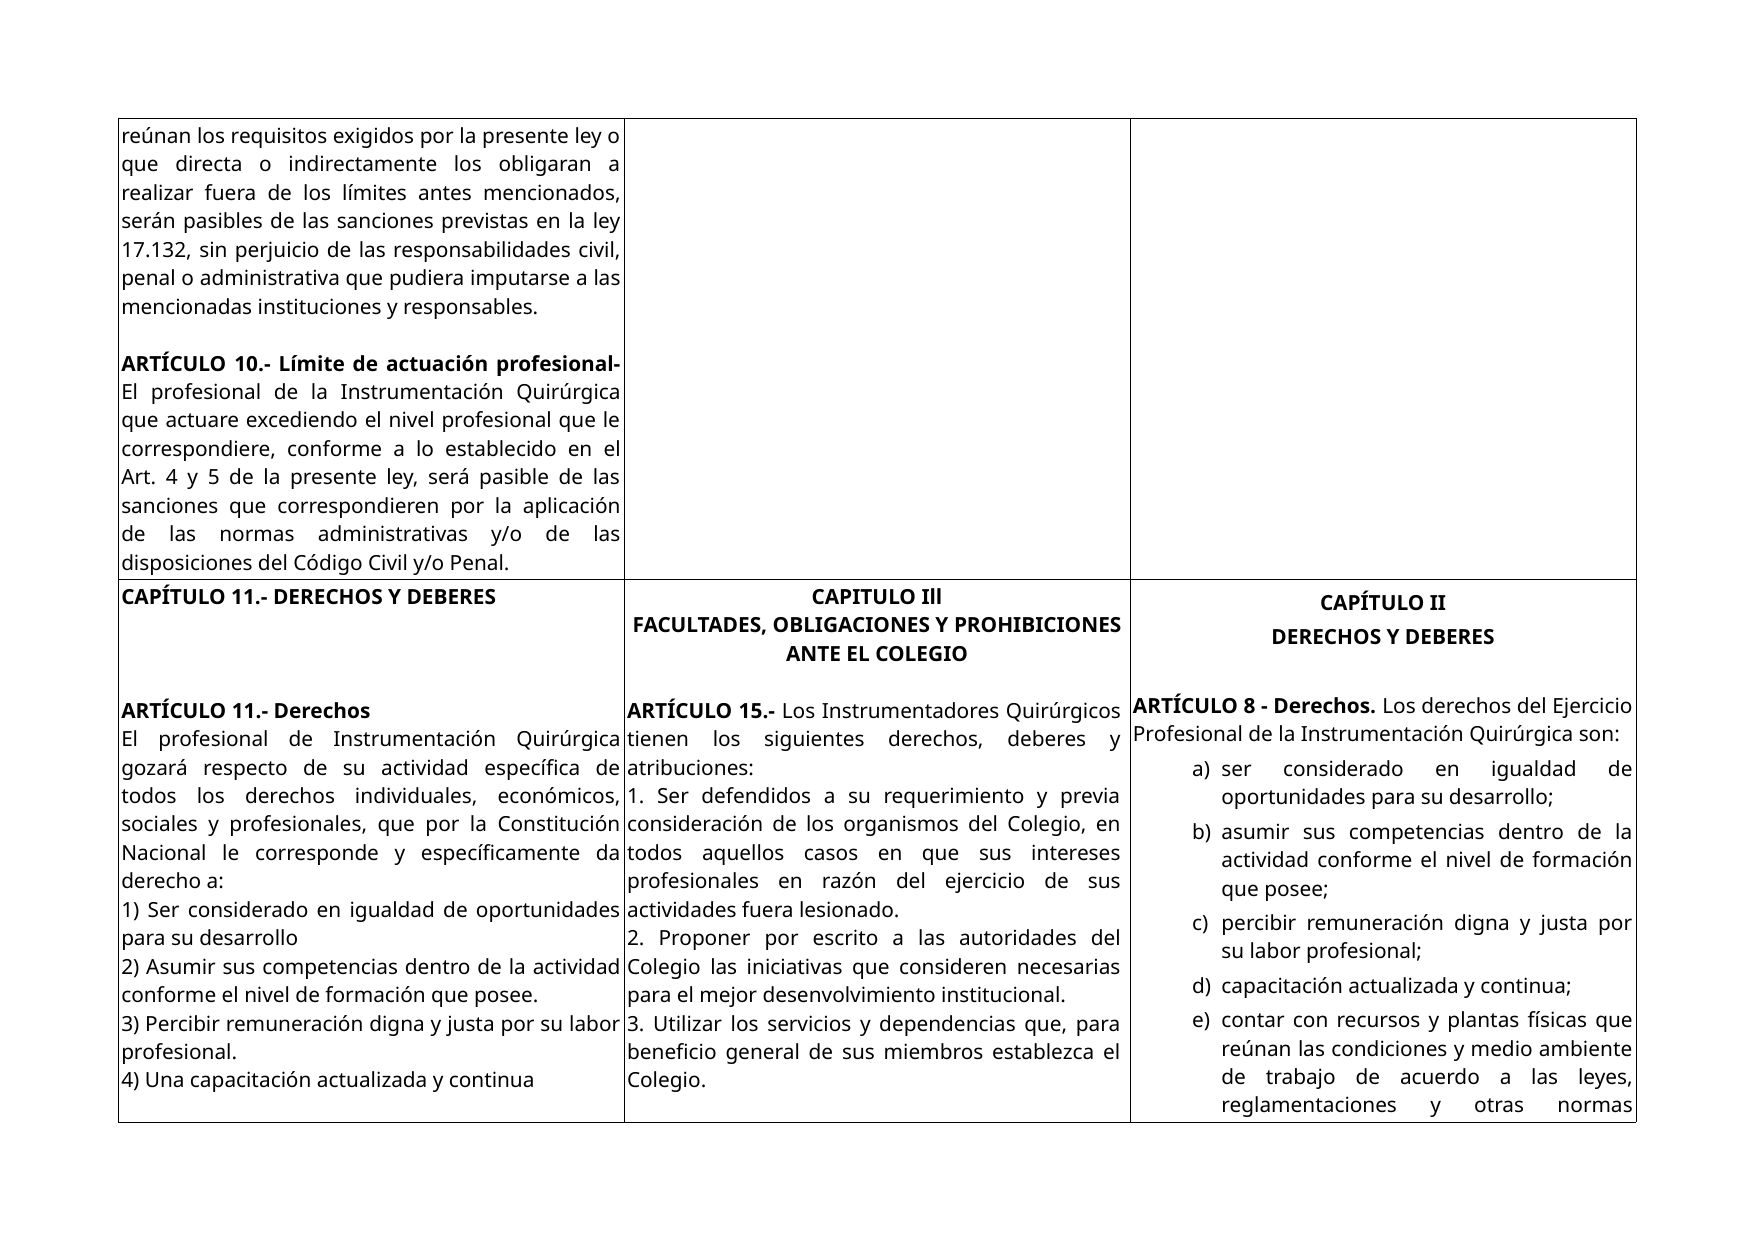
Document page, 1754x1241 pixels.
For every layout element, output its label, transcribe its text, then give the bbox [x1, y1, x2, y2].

table_cell CAPÍTULO 11.- DERECHOS Y DEBERES ARTÍCULO 11.- Derechos El profesional de Instrumentación Quirúrgica gozará respecto de su actividad específica de todos los derechos individuales, económicos, sociales y profesionales, que por la Constitución Nacional le corresponde y específicamente da derecho a: 1) Ser considerado en igualdad de oportunidades para su desarrollo 2) Asumir sus competencias dentro de la actividad conforme el nivel de formación que posee. 3) Percibir remuneración digna y justa por su labor profesional. 4) Una capacitación actualizada y continua [119, 580, 624, 1122]
table_cell [625, 119, 1130, 579]
table_cell CAPÍTULO II DERECHOS Y DEBERES ARTÍCULO 8 - Derechos. Los derechos del Ejercicio Profesional de la Instrumentación Quirúrgica son: ser considerado en igualdad de oportunidades para su desarrollo; asumir sus competencias dentro de la actividad conforme el nivel de formación que posee; percibir remuneración digna y justa por su labor profesional; capacitación actualizada y continua; contar con recursos y plantas físicas que reúnan las condiciones y medio ambiente de trabajo de acuerdo a las leyes, reglamentaciones y otras normas vigentes en la materia y con el equipamiento y material de bioseguridad que promuevan la salud y la prevención de enfermedades laborales; indemnidad psicofísica en el ejercicio de su actividad; recibir un trato digno, acorde a su entidad profesional, tanto de sus pares, como de los representantes de las instituciones donde desempeñe su actividad, y del personal jerárquico de las mismas; tener acceso a la información veraz, completa y oportuna en lo que respecta al paciente (historia clínica); respetar su negativa a realizar o colaborar en prácticas que entren en conflicto con sus convicciones religiosas, morales o éticas, en las condiciones que se establezcan en la reglamentación de la presente, las que son justificadas en cada caso concreto siempre que ello no implique un daño para el paciente o constituya un impedimento para resolver casos de urgencia o emergencia. Para el caso que se produzca esta situación, goza del derecho a ser sustituido; a excepción que no haya un reemplazante con idéntica competencia a la suya; no discriminación directa o indirectamente para el empleo, o una vez empleados, por razones de género, estado civil, edad, dentro de los límites determinados por las leyes vigentes, origen racial o étnico, condición social, religión, ideas políticas u orientación sexual; inclusión de Instrumentadores Quirúrgicos con algún grado de discapacidad, siempre que ello no impida el normal desempeño profesional; estar amparado/a por el cumplimiento de la Ley de Insalubridad. Dado el carácter de profesión riesgosa, debido a la alta exposición a diferentes riesgos que puedan dañar o incapacitar al profesional, en forma constante a través del tiempo; participar en las comisiones honorarias conformadas por los equipos de salud, que funcionan en los establecimientos sanitarios con fines de estudios, investigación y docencia; y, colaborar en la planificación y promoción de las políticas públicas de salud considerando las incumbencias propias de la Instrumentación Quirúrgica. ARTÍCULO 10 - Deberes. Los deberes del Ejercicio Profesional de la Instrumentación Quirúrgica son: velar y respetar en todas sus acciones por la seguridad de la persona, sin discriminación de ninguna naturaleza; respetar en la persona el derecho a la vida y a su integridad desde la concepción hasta la muerte, sus creencias y valores; prestar la colaboración que sea requerida por las Autoridades Sanitarias en el ámbito de sus incumbencias, en caso de epidemias, desastres u otras emergencias; ejercer las actividades que le son propias, dentro de los límites de sus incumbencias, determinadas por la presente y su reglamentación, no delegando en personal no habilitado facultades, funciones o atribuciones privativas de la Instrumentación Quirúrgica; mantener válidas sus competencias mediante la actualización permanente, conforme lo determine la presente y su reglamentación; mantener el secreto y la confidencialidad de la información de acuerdo a las normas legales vigentes en la materia; observar las normas legales, reglamentarias y conducirse adecuadamente con el paciente, familiares, el equipo quirúrgico, sus pares y el resto del personal médico y hospitalario; dar a conocer a los diferentes niveles jerárquicos todo acto, omisión o procedimiento, que causare perjuicio, configure delito o resulte una aplicación ineficiente de los recursos médicos de la institución; y, no realizar, ni participar, ni consentir en actividades que resulten incompatibles con la letra y el espíritu de la presente. [1131, 580, 1636, 1122]
table_cell reúnan los requisitos exigidos por la presente ley o que directa o indirectamente los obligaran a realizar fuera de los límites antes mencionados, serán pasibles de las sanciones previstas en la ley 17.132, sin perjuicio de las responsabilidades civil, penal o administrativa que pudiera imputarse a las mencionadas instituciones y responsables. ARTÍCULO 10.- Límite de actuación profesional- El profesional de la Instrumentación Quirúrgica que actuare excediendo el nivel profesional que le correspondiere, conforme a lo establecido en el Art. 4 y 5 de la presente ley, será pasible de las sanciones que correspondieren por la aplicación de las normas administrativas y/o de las disposiciones del Código Civil y/o Penal. [119, 119, 624, 579]
table_cell CAPITULO Ill FACULTADES, OBLIGACIONES Y PROHIBICIONES ANTE EL COLEGIO ARTÍCULO 15.- Los Instrumentadores Quirúrgicos tienen los siguientes derechos, deberes y atribuciones: 1. Ser defendidos a su requerimiento y previa consideración de los organismos del Colegio, en todos aquellos casos en que sus intereses profesionales en razón del ejercicio de sus actividades fuera lesionado. 2. Proponer por escrito a las autoridades del Colegio las iniciativas que consideren necesarias para el mejor desenvolvimiento institucional. 3. Utilizar los servicios y dependencias que, para beneficio general de sus miembros establezca el Colegio. [625, 580, 1130, 1122]
table_cell [1131, 119, 1636, 579]
